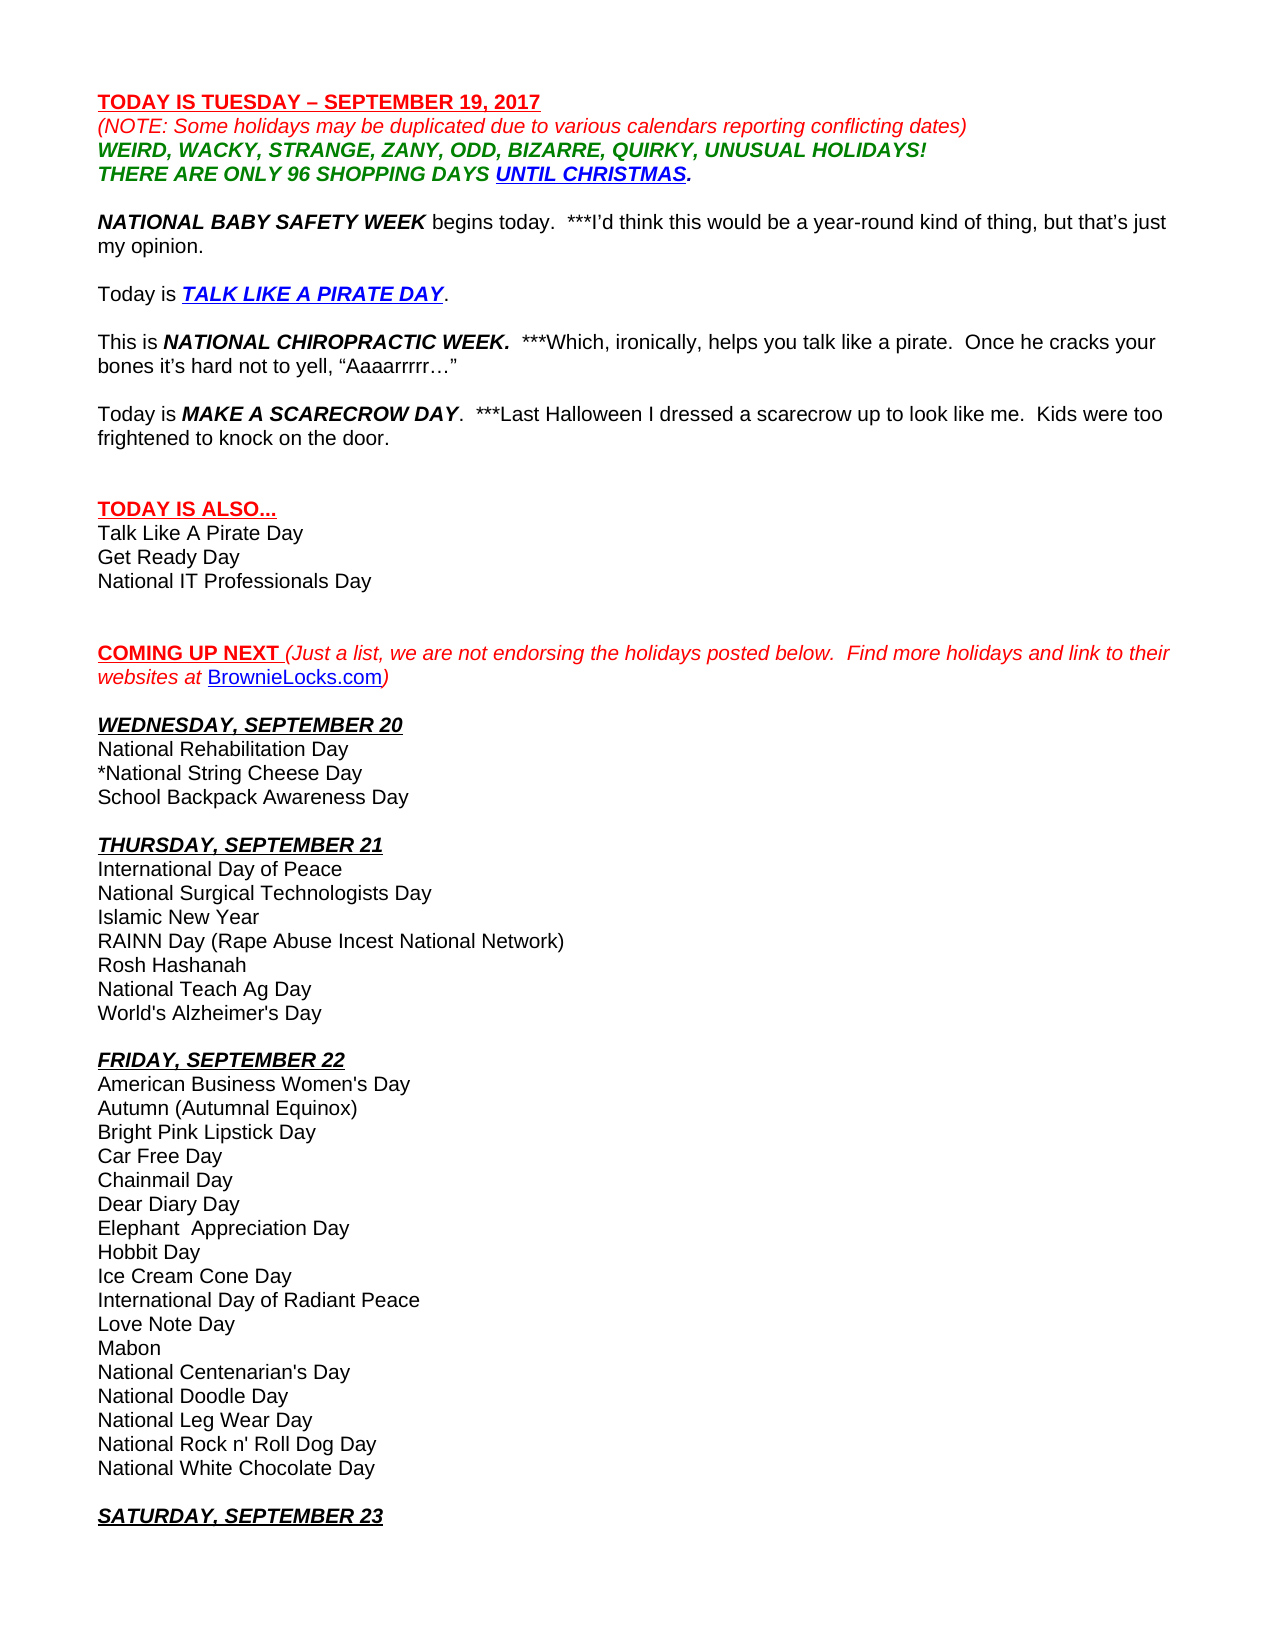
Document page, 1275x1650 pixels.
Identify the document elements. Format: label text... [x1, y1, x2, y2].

text (NOTE: Some holidays may be duplicated due to various calendars reporting conflicting dates) WEIRD, WACKY, STRANGE, ZANY, ODD, BIZARRE, QUIRKY, UNUSUAL HOLIDAYS! THERE ARE ONLY 96 SHOPPING DAYS UNTIL CHRISTMAS. [97, 114, 1185, 186]
text Talk Like A Pirate Day Get Ready Day National IT Professionals Day [97, 521, 1185, 593]
text Today is MAKE A SCARECROW DAY. ***Last Halloween I dressed a scarecrow up to look like me. Kids were too frightened to knock on the door. [97, 401, 1185, 449]
text International Day of Peace National Surgical Technologists Day Islamic New Year RAINN Day (Rape Abuse Incest National Network) Rosh Hashanah National Teach Ag Day World's Alzheimer's Day [97, 857, 1185, 1024]
text National Rehabilitation Day *National String Cheese Day School Backpack Awareness Day [97, 737, 1185, 809]
text NATIONAL BABY SAFETY WEEK begins today. ***I’d think this would be a year-round kind of thing, but that’s just my opinion. [97, 210, 1185, 258]
text Today is TALK LIKE A PIRATE DAY. [97, 282, 1185, 306]
text WEDNESDAY, SEPTEMBER 20 [97, 713, 1185, 737]
text SATURDAY, SEPTEMBER 23 [97, 1503, 1185, 1527]
text COMING UP NEXT (Just a list, we are not endorsing the holidays posted below. Find more holidays and link to their websites at BrownieLocks.com) [97, 641, 1185, 689]
text FRIDAY, SEPTEMBER 22 [97, 1048, 1185, 1072]
text THURSDAY, SEPTEMBER 21 [97, 833, 1185, 857]
text TODAY IS TUESDAY – SEPTEMBER 19, 2017 [97, 90, 1185, 114]
text TODAY IS ALSO... [97, 497, 1185, 521]
text American Business Women's Day Autumn (Autumnal Equinox) Bright Pink Lipstick Day Car Free Day Chainmail Day Dear Diary Day Elephant Appreciation Day Hobbit Day Ice Cream Cone Day International Day of Radiant Peace Love Note Day Mabon National Centenarian's Day National Doodle Day National Leg Wear Day National Rock n' Roll Dog Day National White Chocolate Day [97, 1072, 1185, 1479]
text This is NATIONAL CHIROPRACTIC WEEK. ***Which, ironically, helps you talk like a pirate. Once he cracks your bones it’s hard not to yell, “Aaaarrrrr…” [97, 329, 1185, 377]
